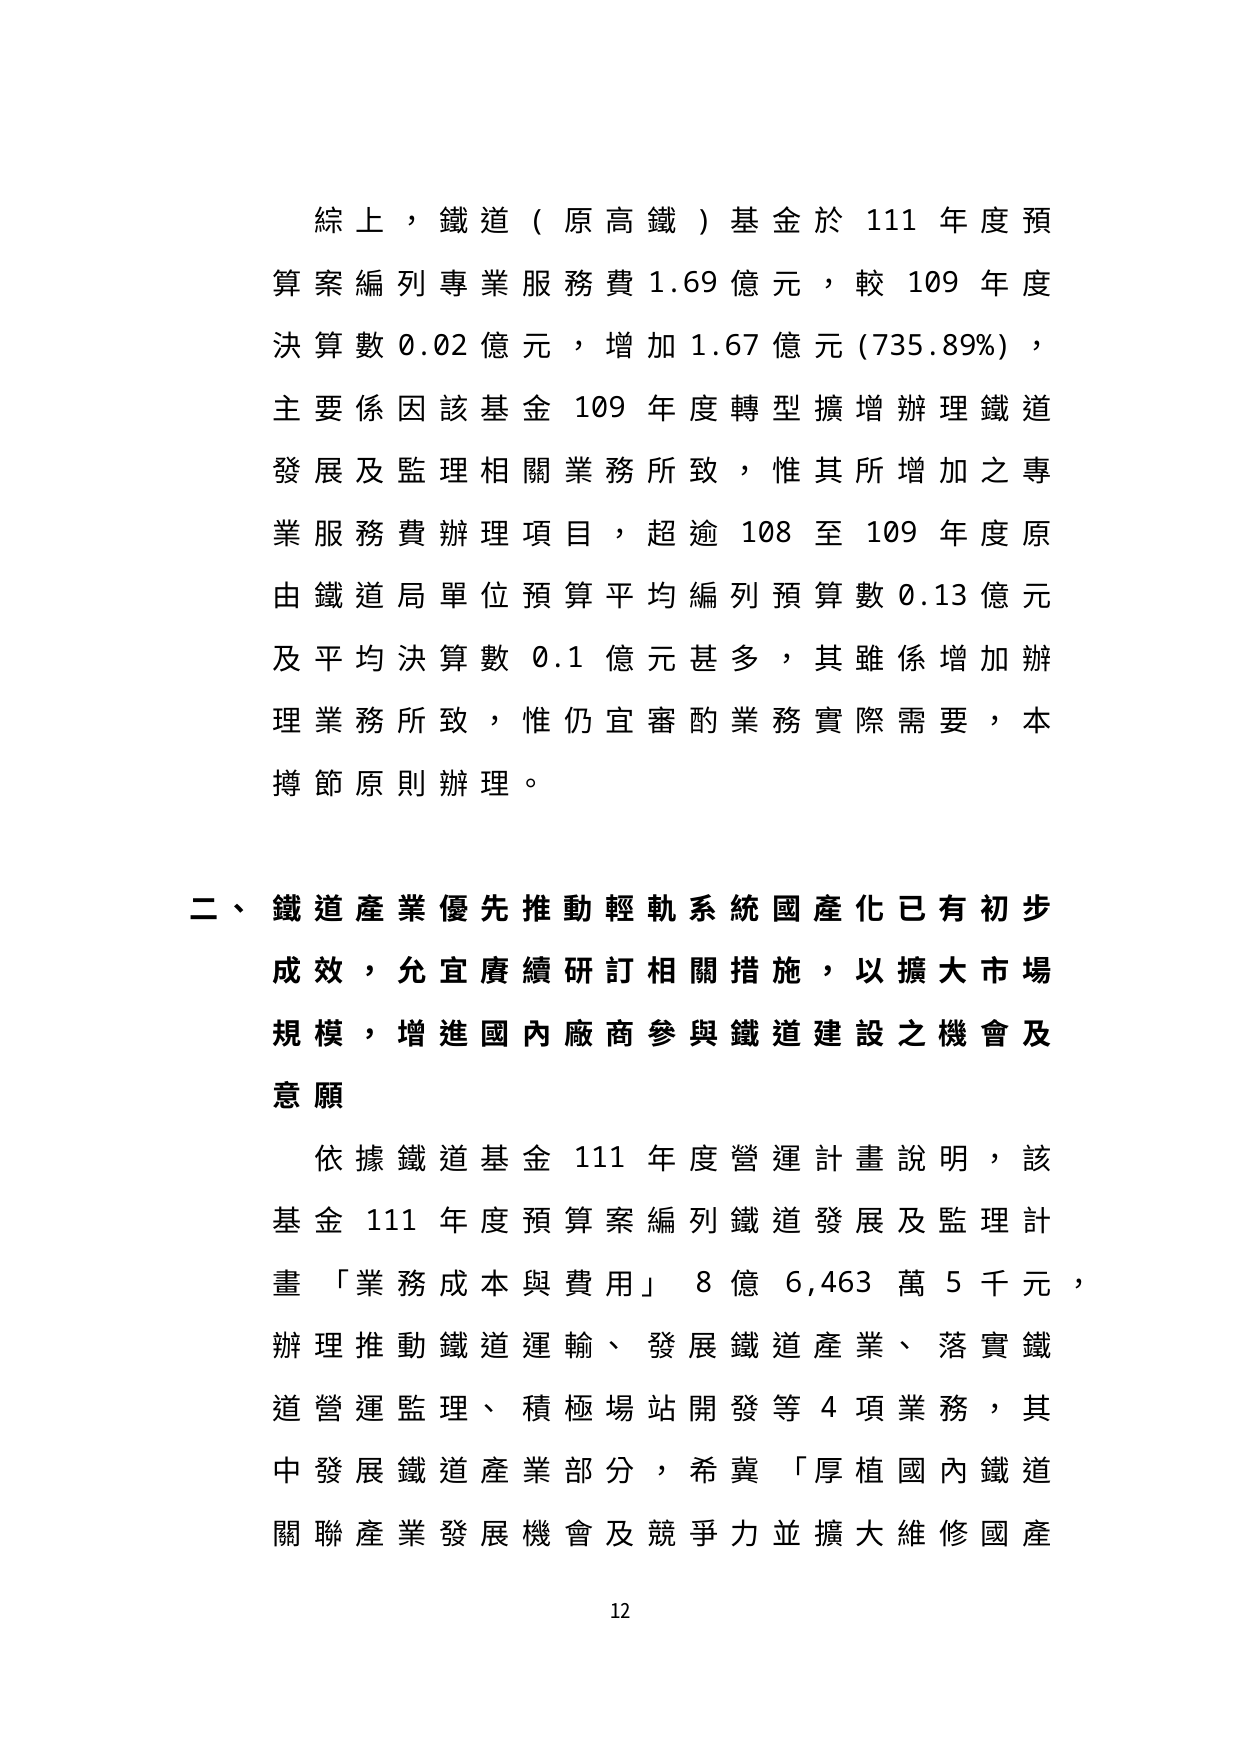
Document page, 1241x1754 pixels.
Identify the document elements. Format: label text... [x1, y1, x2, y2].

text 二、鐵道產業優先推動輕軌系統國產化已有初步成效，允宜賡續研訂相關措施，以擴大市場規模，增進國內廠商參與鐵道建設之機會及意願 [183, 865, 1058, 1115]
text 綜上，鐵道(原高鐵)基金於111年度預算案編列專業服務費1.69億元，較109年度決算數0.02億元，增加1.67億元(735.89%)，主要係因該基金109年度轉型擴增辦理鐵道發展及監理相關業務所致，惟其所增加之專業服務費辦理項目，超逾108至109年度原由鐵道局單位預算平均編列預算數0.13億元及平均決算數0.1億元甚多，其雖係增加辦理業務所致，惟仍宜審酌業務實際需要，本撙節原則辦理。 [242, 177, 1058, 802]
text 依據鐵道基金111年度營運計畫說明，該基金111年度預算案編列鐵道發展及監理計畫「業務成本與費用」8億6,463萬5千元，辦理推動鐵道運輸、發展鐵道產業、落實鐵道營運監理、積極場站開發等4項業務，其中發展鐵道產業部分，希冀「厚植國內鐵道關聯產業發展機會及競爭力並擴大維修國產化需求、提升國內廠商參與鐵道建設及維修市場之機會暨爭取海外市場商機，進而落實鐵道建設本土化願景」。經查： [242, 1115, 1058, 1552]
